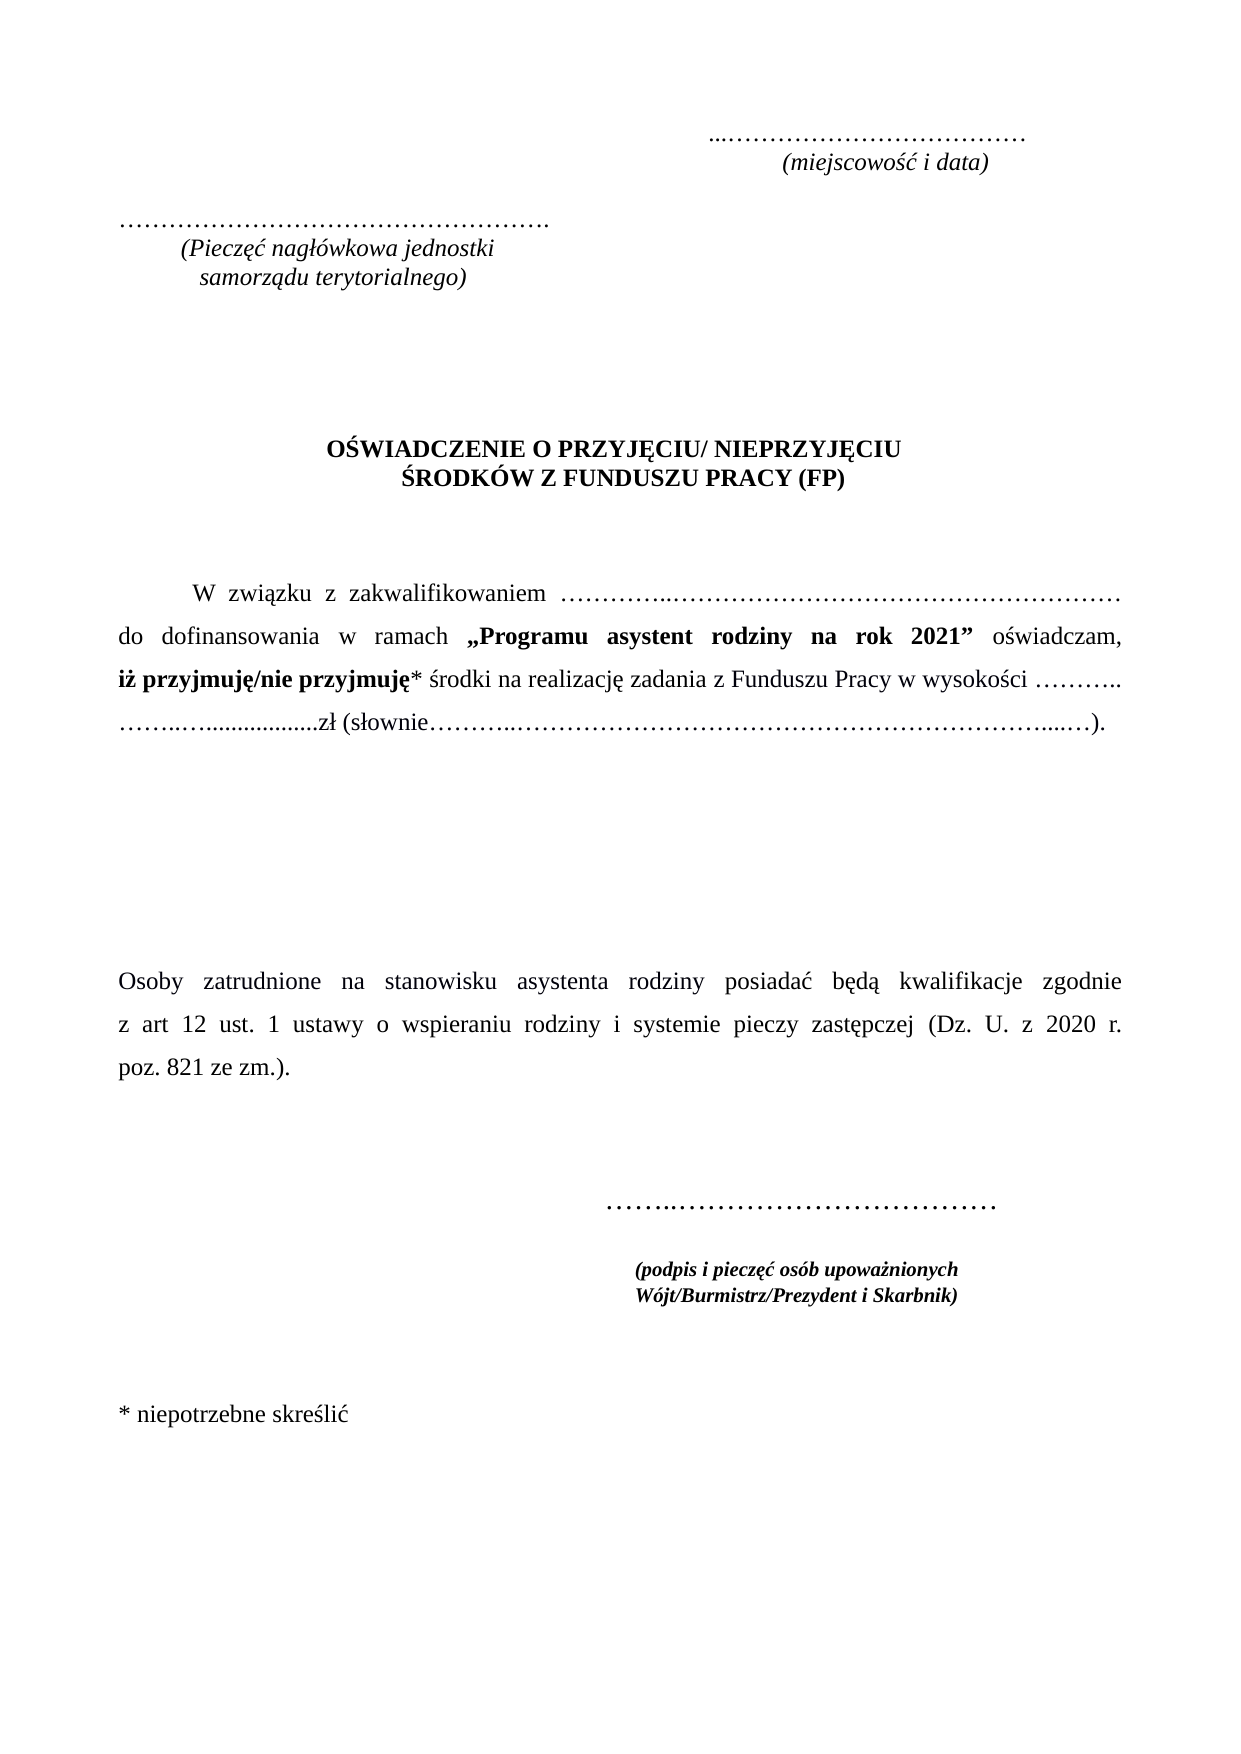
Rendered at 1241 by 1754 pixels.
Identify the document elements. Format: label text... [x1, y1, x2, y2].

text Wójt/Burmistrz/Prezydent i Skarbnik) [561, 1282, 1122, 1307]
text W związku z zakwalifikowaniem …………..……………………………………………… do dofinansowania w ramach „Programu asystent rodziny na rok 2021” oświadczam, iż przyjmuję/nie przyjmuję* środki na realizację zadania z Funduszu Pracy w wysokości ………..……..…..................zł (słownie………..………………………………………………………....…). [118, 578, 1122, 736]
text (Pieczęć nagłówkowa jednostki [118, 233, 1122, 262]
text Osoby zatrudnione na stanowisku asystenta rodziny posiadać będą kwalifikacje zgodnie z art 12 ust. 1 ustawy o wspieraniu rodziny i systemie pieczy zastępczej (Dz. U. z 2020 r. poz. 821 ze zm.). [118, 966, 1122, 1081]
text ŚRODKÓW Z FUNDUSZU PRACY (FP) [118, 463, 1122, 492]
text ……………………………………………. [118, 204, 1122, 233]
text * niepotrzebne skreślić [118, 1399, 1122, 1428]
text ……..…………………………… (podpis i pieczęć osób upoważnionych [487, 1182, 1122, 1282]
text OŚWIADCZENIE O PRZYJĘCIU/ NIEPRZYJĘCIU [118, 434, 1122, 463]
text samorządu terytorialnego) [118, 262, 1122, 291]
text ...……………………………… (miejscowość i data) [708, 118, 1122, 176]
